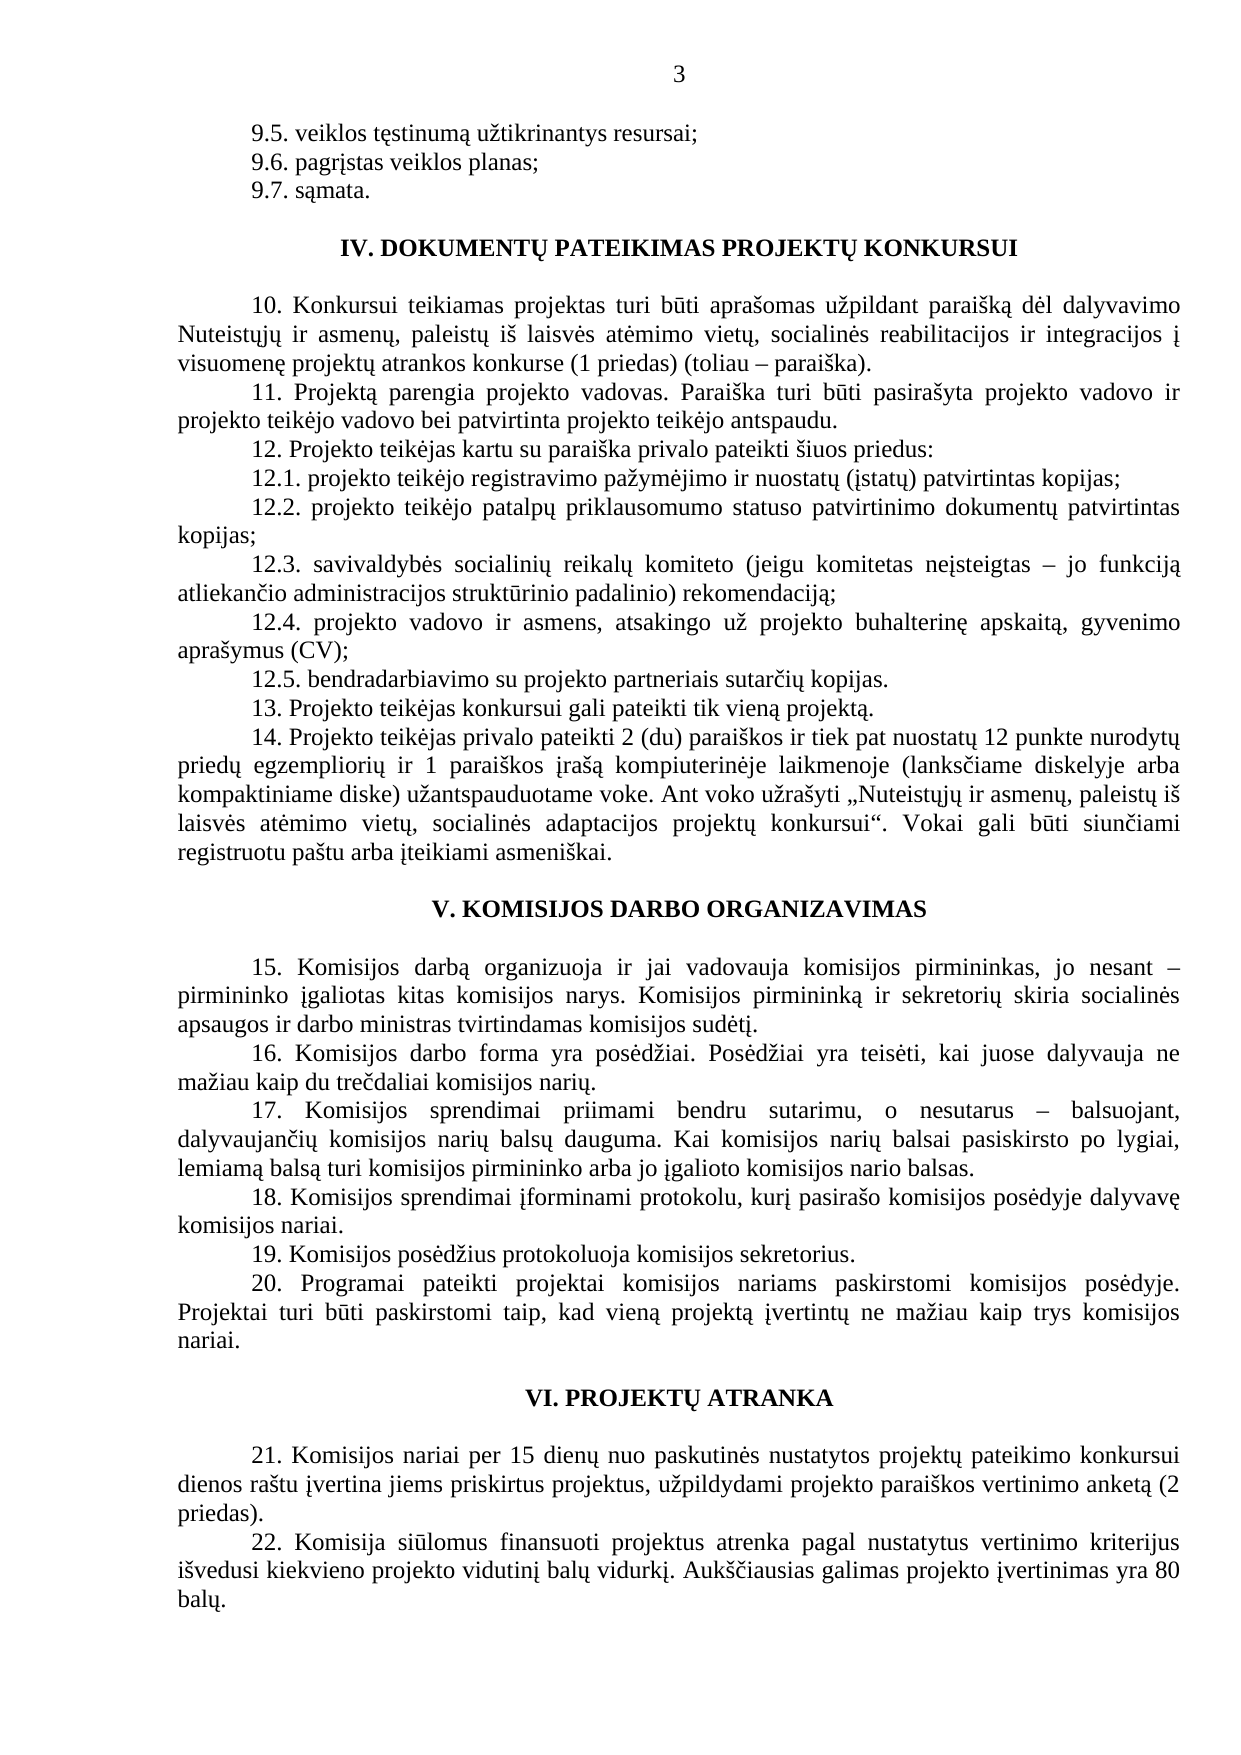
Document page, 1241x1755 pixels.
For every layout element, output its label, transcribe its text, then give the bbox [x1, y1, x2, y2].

text 9.7. sąmata. [177, 176, 1181, 204]
text 22. Komisija siūlomus finansuoti projektus atrenka pagal nustatytus vertinimo kriterijus išvedusi kiekvieno projekto vidutinį balų vidurkį. Aukščiausias galimas projekto įvertinimas yra 80 balų. [177, 1527, 1181, 1613]
text 20. Programai pateikti projektai komisijos nariams paskirstomi komisijos posėdyje. Projektai turi būti paskirstomi taip, kad vieną projektą įvertintų ne mažiau kaip trys komisijos nariai. [177, 1268, 1181, 1354]
text 12.1. projekto teikėjo registravimo pažymėjimo ir nuostatų (įstatų) patvirtintas kopijas; [177, 463, 1181, 492]
text 16. Komisijos darbo forma yra posėdžiai. Posėdžiai yra teisėti, kai juose dalyvauja ne mažiau kaip du trečdaliai komisijos narių. [177, 1038, 1181, 1096]
text 12.2. projekto teikėjo patalpų priklausomumo statuso patvirtinimo dokumentų patvirtintas kopijas; [177, 492, 1181, 549]
text 17. Komisijos sprendimai priimami bendru sutarimu, o nesutarus – balsuojant, dalyvaujančių komisijos narių balsų dauguma. Kai komisijos narių balsai pasiskirsto po lygiai, lemiamą balsą turi komisijos pirmininko arba jo įgalioto komisijos nario balsas. [177, 1096, 1181, 1182]
text 18. Komisijos sprendimai įforminami protokolu, kurį pasirašo komisijos posėdyje dalyvavę komisijos nariai. [177, 1182, 1181, 1239]
text 21. Komisijos nariai per 15 dienų nuo paskutinės nustatytos projektų pateikimo konkursui dienos raštu įvertina jiems priskirtus projektus, užpildydami projekto paraiškos vertinimo anketą (2 priedas). [177, 1441, 1181, 1527]
text IV. DOKUMENTŲ PATEIKIMAS PROJEKTŲ KONKURSUI [177, 233, 1181, 262]
text 12.5. bendradarbiavimo su projekto partneriais sutarčių kopijas. [177, 664, 1181, 693]
text 10. Konkursui teikiamas projektas turi būti aprašomas užpildant paraišką dėl dalyvavimo Nuteistųjų ir asmenų, paleistų iš laisvės atėmimo vietų, socialinės reabilitacijos ir integracijos į visuomenę projektų atrankos konkurse (1 priedas) (toliau – paraiška). [177, 291, 1181, 377]
text 19. Komisijos posėdžius protokoluoja komisijos sekretorius. [177, 1239, 1181, 1268]
text 12.3. savivaldybės socialinių reikalų komiteto (jeigu komitetas neįsteigtas – jo funkciją atliekančio administracijos struktūrinio padalinio) rekomendaciją; [177, 549, 1181, 607]
text 14. Projekto teikėjas privalo pateikti 2 (du) paraiškos ir tiek pat nuostatų 12 punkte nurodytų priedų egzempliorių ir 1 paraiškos įrašą kompiuterinėje laikmenoje (lanksčiame diskelyje arba kompaktiniame diske) užantspauduotame voke. Ant voko užrašyti „Nuteistųjų ir asmenų, paleistų iš laisvės atėmimo vietų, socialinės adaptacijos projektų konkursui“. Vokai gali būti siunčiami registruotu paštu arba įteikiami asmeniškai. [177, 722, 1181, 866]
text 13. Projekto teikėjas konkursui gali pateikti tik vieną projektą. [177, 693, 1181, 722]
text 9.6. pagrįstas veiklos planas; [177, 147, 1181, 176]
text V. KOMISIJOS DARBO ORGANIZAVIMAS [177, 894, 1181, 923]
text VI. PROJEKTŲ ATRANKA [177, 1383, 1181, 1412]
text 12.4. projekto vadovo ir asmens, atsakingo už projekto buhalterinę apskaitą, gyvenimo aprašymus (CV); [177, 607, 1181, 664]
text 15. Komisijos darbą organizuoja ir jai vadovauja komisijos pirmininkas, jo nesant – pirmininko įgaliotas kitas komisijos narys. Komisijos pirmininką ir sekretorių skiria socialinės apsaugos ir darbo ministras tvirtindamas komisijos sudėtį. [177, 952, 1181, 1038]
text 12. Projekto teikėjas kartu su paraiška privalo pateikti šiuos priedus: [177, 434, 1181, 463]
text 9.5. veiklos tęstinumą užtikrinantys resursai; [177, 118, 1181, 147]
text 11. Projektą parengia projekto vadovas. Paraiška turi būti pasirašyta projekto vadovo ir projekto teikėjo vadovo bei patvirtinta projekto teikėjo antspaudu. [177, 377, 1181, 434]
